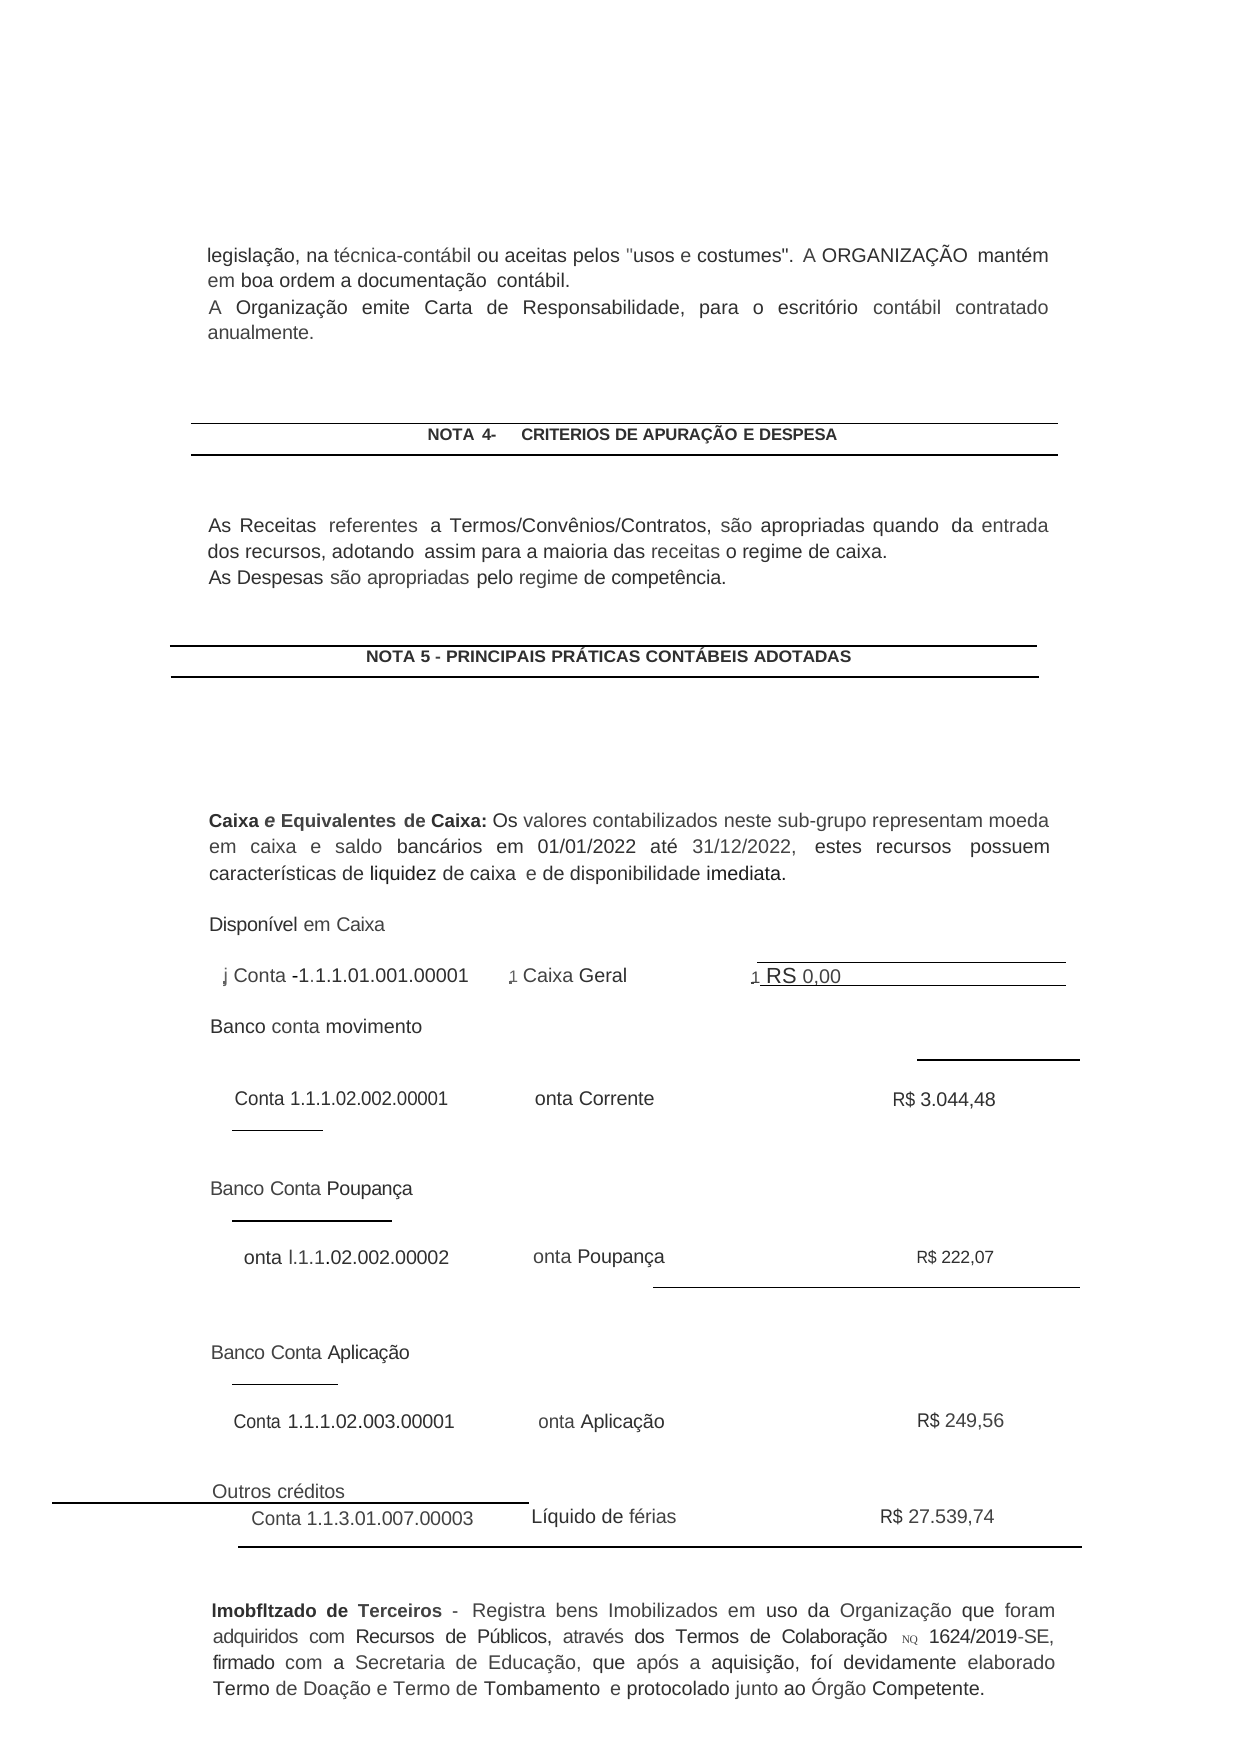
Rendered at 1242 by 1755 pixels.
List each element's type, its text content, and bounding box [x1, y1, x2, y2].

text lmobfltzado de Terceiros - Registra bens Imobilizados em uso da Organização que foram adquiridos com Recursos de Públicos, através dos Termos de Colaboração NQ 1624/2019-SE, firmado com a Secretaria de Educação, que após a aquisição, foí devidamente elaborado Termo de Doação e Termo de Tombamento e protocolado junto ao Órgão Competente. [211, 1599, 1056, 1700]
text onta l.1.1.02.002.00002 onta Poupança R$ 222,07 [107, 1245, 1131, 1269]
text As Receitas referentes a Termos/Convênios/Contratos, são apropriadas quando da entrada dos recursos, adotando assim para a maioria das receitas o regime de caixa. [207, 513, 1049, 562]
text Disponível em Caixa [209, 913, 1131, 936]
text A Organização emite Carta de Responsabilidade, para o escritório contábil contratado anualmente. [207, 296, 1049, 344]
text NOTA 4- CRITERIOS DE APURAÇÃO E DESPESA [427, 425, 1131, 444]
text Caixa e Equivalentes de Caixa: Os valores contabilizados neste sub-grupo representam moeda em caixa e saldo bancários em 01/01/2022 até 31/12/2022, estes recursos possuem características de liquidez de caixa e de disponibilidade imediata. [209, 809, 1050, 884]
text Conta 1.1.1.02.002.00001 onta Corrente R$ 3.044,48 [99, 1086, 1131, 1110]
text j Conta -1.1.1.01.001.00001 1 Caixa Geral 1 RS 0,00 Banco conta movimento [210, 938, 1066, 1038]
text Outros créditos [212, 1479, 1131, 1502]
text NOTA 5 - PRINCIPAIS PRÁTICAS CONTÁBEIS ADOTADAS [86, 646, 1131, 666]
text Banco Conta Aplicação [211, 1341, 1131, 1364]
text Banco Conta Poupança [210, 1177, 1131, 1200]
text Conta 1.1.3.01.007.00003 Líquido de férias R$ 27.539,74 [114, 1505, 1131, 1529]
text legislação, na técnica-contábil ou aceitas pelos "usos e costumes". A ORGANIZAÇÃO mantém em boa ordem a documentação contábil. [207, 243, 1049, 291]
text As Despesas são apropriadas pelo regime de competência. [208, 566, 1131, 589]
text Conta 1.1.1.02.003.00001 onta Aplicação R$ 249,56 [106, 1409, 1131, 1433]
